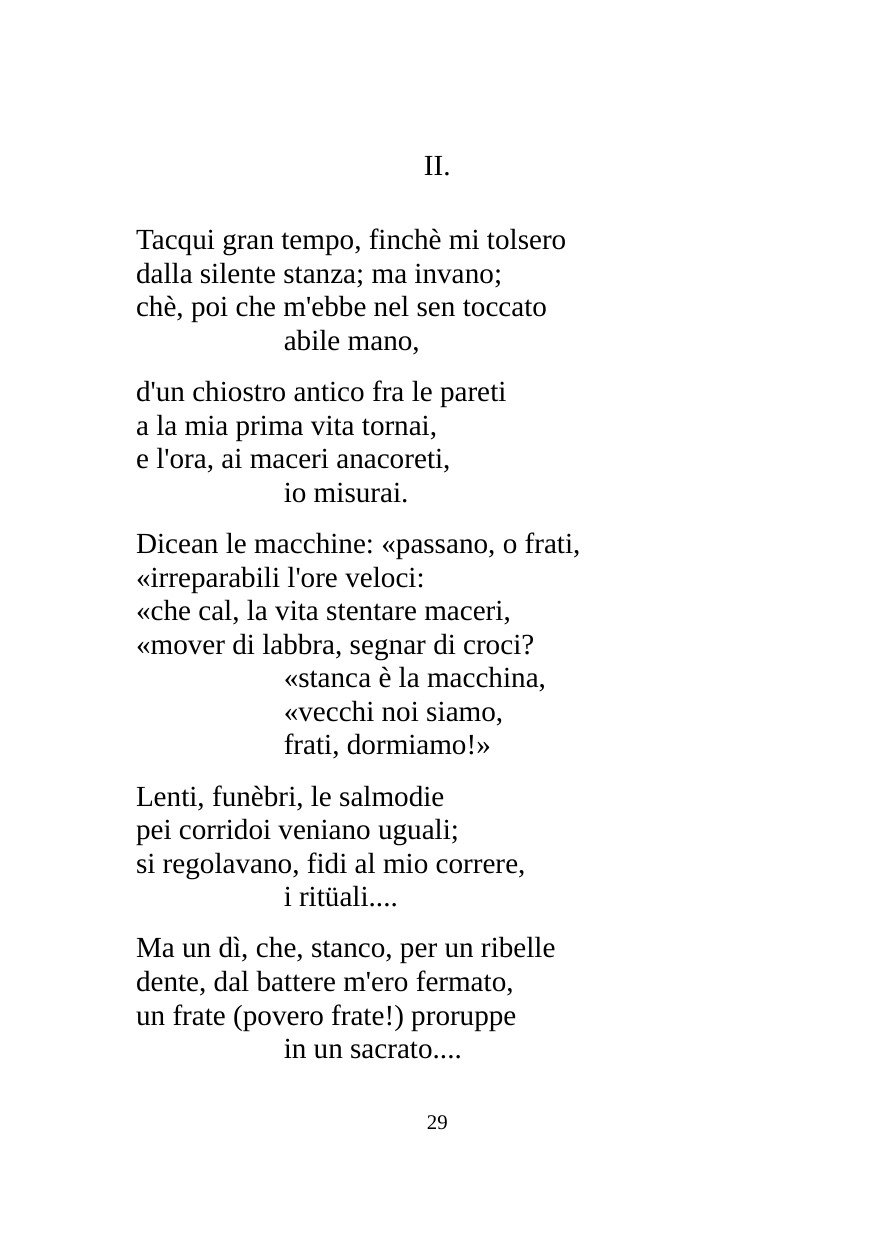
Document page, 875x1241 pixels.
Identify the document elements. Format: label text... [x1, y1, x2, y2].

subtitle II. [106, 148, 768, 181]
text in un sacrato.... [283, 1031, 768, 1065]
text «stanca è la macchina, «vecchi noi siamo, frati, dormiamo!» [283, 660, 768, 761]
text i ritüali.... [283, 879, 768, 913]
text Dicean le macchine: «passano, o frati, «irreparabili l'ore veloci: «che cal, la vita stentare maceri, «mover di labbra, segnar di croci? [136, 526, 768, 660]
text Ma un dì, che, stanco, per un ribelle dente, dal battere m'ero fermato, un frate (povero frate!) proruppe [136, 931, 768, 1031]
text abile mano, [283, 323, 768, 357]
text d'un chiostro antico fra le pareti a la mia prima vita tornai, e l'ora, ai maceri anacoreti, [136, 374, 768, 475]
text io misurai. [283, 475, 768, 508]
text Lenti, funèbri, le salmodie pei corridoi veniano uguali; si regolavano, fidi al mio correre, [136, 779, 768, 879]
text Tacqui gran tempo, finchè mi tolsero dalla silente stanza; ma invano; chè, poi che m'ebbe nel sen toccato [136, 222, 768, 323]
